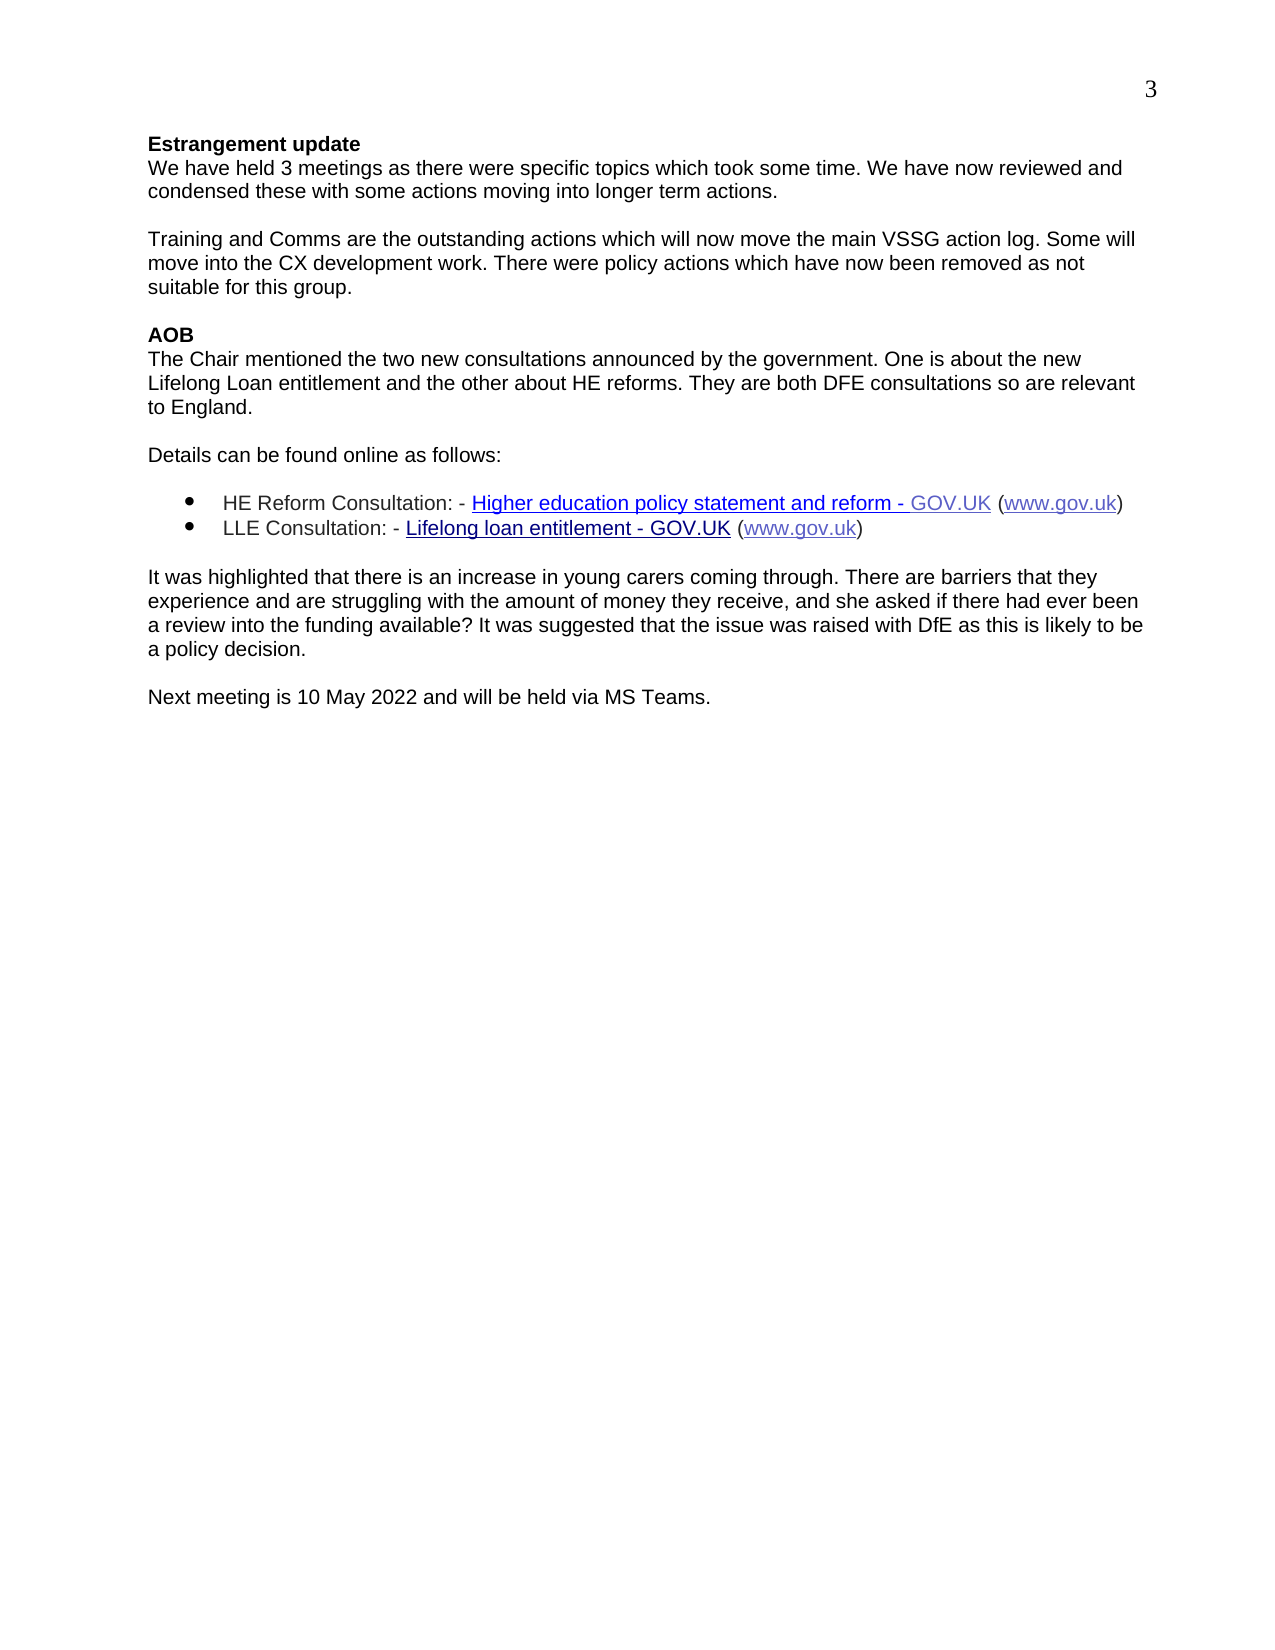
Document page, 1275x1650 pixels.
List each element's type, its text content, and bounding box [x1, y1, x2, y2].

text It was highlighted that there is an increase in young carers coming through. There are barriers that they experience and are struggling with the amount of money they receive, and she asked if there had ever been a review into the funding available? It was suggested that the issue was raised with DfE as this is likely to be a policy decision. [148, 565, 1157, 661]
list LLE Consultation: - Lifelong loan entitlement - GOV.UK (www.gov.uk) [185, 516, 1157, 541]
text We have held 3 meetings as there were specific topics which took some time. We have now reviewed and condensed these with some actions moving into longer term actions. [148, 155, 1157, 203]
list HE Reform Consultation: - Higher education policy statement and reform - GOV.UK (www.gov.uk) [185, 491, 1157, 516]
text Estrangement update [148, 131, 1157, 155]
text Training and Comms are the outstanding actions which will now move the main VSSG action log. Some will move into the CX development work. There were policy actions which have now been removed as not suitable for this group. [148, 227, 1157, 299]
text Next meeting is 10 May 2022 and will be held via MS Teams. [148, 684, 1157, 708]
text AOB [148, 323, 1157, 347]
text Details can be found online as follows: [148, 443, 1157, 467]
text The Chair mentioned the two new consultations announced by the government. One is about the new Lifelong Loan entitlement and the other about HE reforms. They are both DFE consultations so are relevant to England. [148, 347, 1157, 419]
